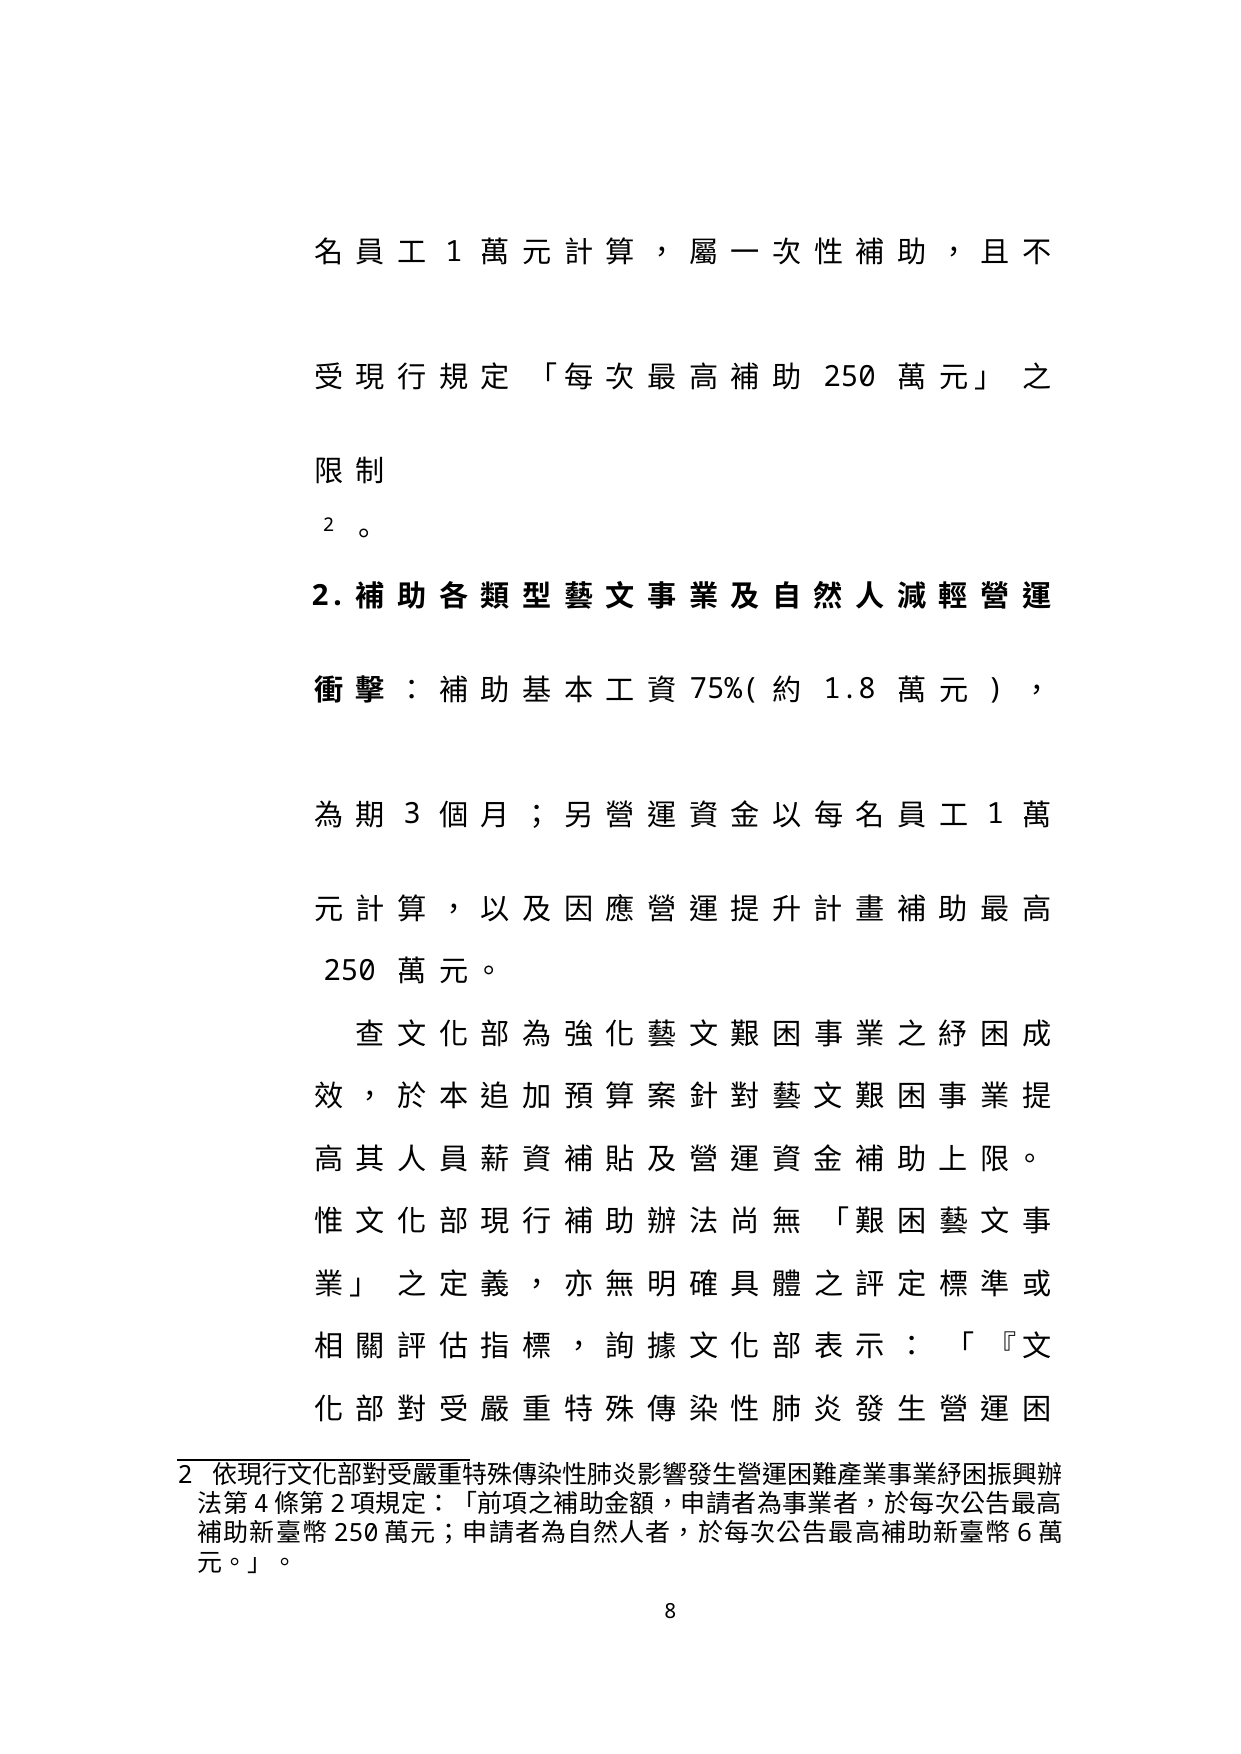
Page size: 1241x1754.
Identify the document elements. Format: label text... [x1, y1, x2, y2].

text 查文化部為強化藝文艱困事業之紓困成效，於本追加預算案針對藝文艱困事業提高其人員薪資補貼及營運資金補助上限。惟文化部現行補助辦法尚無「艱困藝文事業」之定義，亦無明確具體之評定標準或相關評估指標，詢據文化部表示：「『文化部對受嚴重特殊傳染性肺炎發生營運困 [271, 990, 1058, 1427]
text 2.補助各類型藝文事業及自然人減輕營運衝擊：補助基本工資75%(約1.8萬元)，為期3個月；另營運資金以每名員工1萬元計算，以及因應營運提升計畫補助最高250萬元。 [271, 552, 1058, 990]
text 依現行文化部對受嚴重特殊傳染性肺炎影響發生營運困難產業事業紓困振興辦法第4條第2項規定：「前項之補助金額，申請者為事業者，於每次公告最高補助新臺幣250萬元；申請者為自然人者，於每次公告最高補助新臺幣6萬元。」。 [177, 1460, 1063, 1577]
text 名員工1萬元計算，屬一次性補助，且不受現行規定「每次最高補助250萬元」之限制 [271, 177, 1058, 490]
text 。 [271, 490, 1058, 552]
